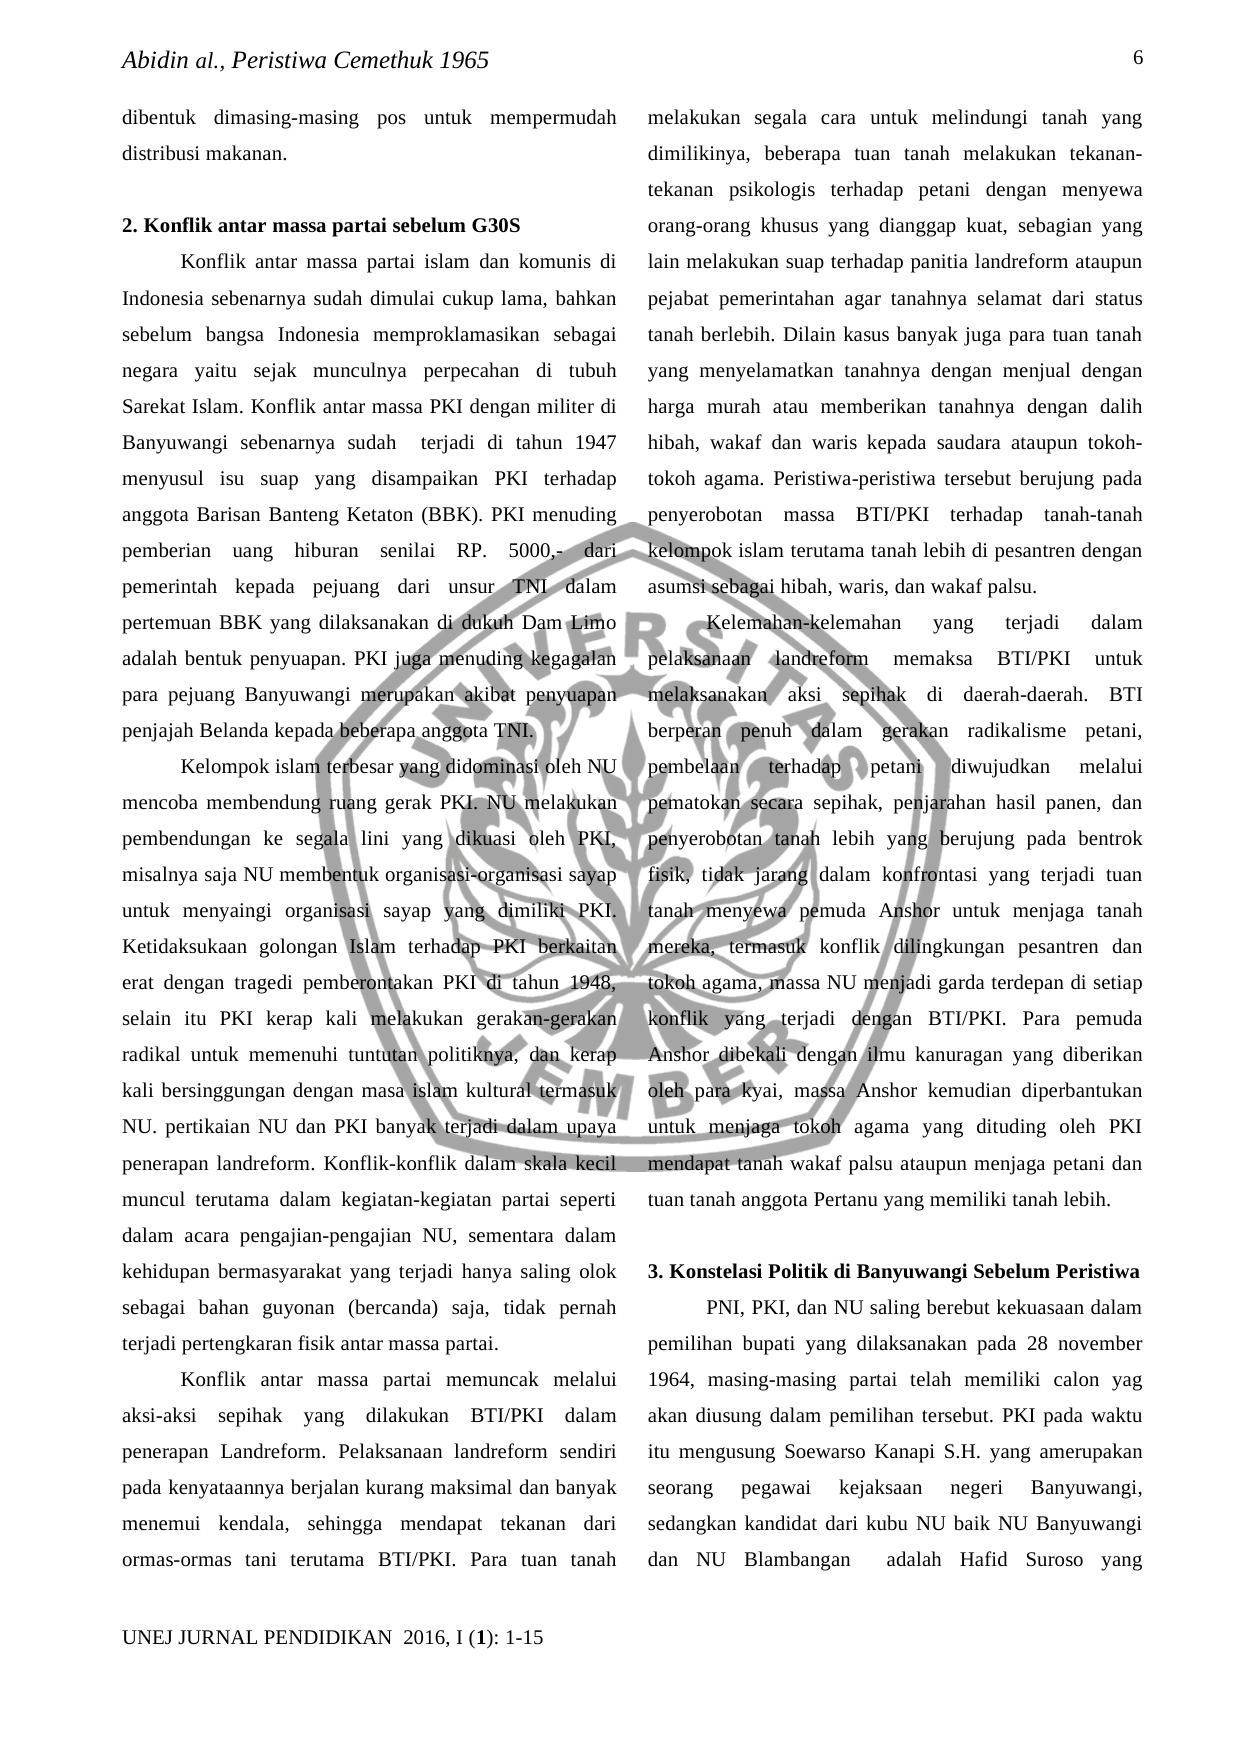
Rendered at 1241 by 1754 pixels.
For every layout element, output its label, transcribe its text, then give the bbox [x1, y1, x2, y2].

text Kelemahan-kelemahan yang terjadi dalam pelaksanaan landreform memaksa BTI/PKI untuk melaksanakan aksi sepihak di daerah-daerah. BTI berperan penuh dalam gerakan radikalisme petani, pembelaan terhadap petani diwujudkan melalui pematokan secara sepihak, penjarahan hasil panen, dan penyerobotan tanah lebih yang berujung pada bentrok fisik, tidak jarang dalam konfrontasi yang terjadi tuan tanah menyewa pemuda Anshor untuk menjaga tanah mereka, termasuk konflik dilingkungan pesantren dan tokoh agama, massa NU menjadi garda terdepan di setiap konflik yang terjadi dengan BTI/PKI. Para pemuda Anshor dibekali dengan ilmu kanuragan yang diberikan oleh para kyai, massa Anshor kemudian diperbantukan untuk menjaga tokoh agama yang dituding oleh PKI mendapat tanah wakaf palsu ataupun menjaga petani dan tuan tanah anggota Pertanu yang memiliki tanah lebih. [648, 610, 1143, 1210]
text melakukan segala cara untuk melindungi tanah yang dimilikinya, beberapa tuan tanah melakukan tekanan-tekanan psikologis terhadap petani dengan menyewa orang-orang khusus yang dianggap kuat, sebagian yang lain melakukan suap terhadap panitia landreform ataupun pejabat pemerintahan agar tanahnya selamat dari status tanah berlebih. Dilain kasus banyak juga para tuan tanah yang menyelamatkan tanahnya dengan menjual dengan harga murah atau memberikan tanahnya dengan dalih hibah, wakaf dan waris kepada saudara ataupun tokoh-tokoh agama. Peristiwa-peristiwa tersebut berujung pada penyerobotan massa BTI/PKI terhadap tanah-tanah kelompok islam terutama tanah lebih di pesantren dengan asumsi sebagai hibah, waris, dan wakaf palsu. [648, 105, 1143, 598]
picture [241, 447, 1024, 1247]
text dibentuk dimasing-masing pos untuk mempermudah distribusi makanan. [122, 105, 618, 165]
text Konflik antar massa partai islam dan komunis di Indonesia sebenarnya sudah dimulai cukup lama, bahkan sebelum bangsa Indonesia memproklamasikan sebagai negara yaitu sejak munculnya perpecahan di tubuh Sarekat Islam. Konflik antar massa PKI dengan militer di Banyuwangi sebenarnya sudah terjadi di tahun 1947 menyusul isu suap yang disampaikan PKI terhadap anggota Barisan Banteng Ketaton (BBK). PKI menuding pemberian uang hiburan senilai RP. 5000,- dari pemerintah kepada pejuang dari unsur TNI dalam pertemuan BBK yang dilaksanakan di dukuh Dam Limo adalah bentuk penyuapan. PKI juga menuding kegagalan para pejuang Banyuwangi merupakan akibat penyuapan penjajah Belanda kepada beberapa anggota TNI. [122, 249, 618, 742]
text Konflik antar massa partai memuncak melalui aksi-aksi sepihak yang dilakukan BTI/PKI dalam penerapan Landreform. Pelaksanaan landreform sendiri pada kenyataannya berjalan kurang maksimal dan banyak menemui kendala, sehingga mendapat tekanan dari ormas-ormas tani terutama BTI/PKI. Para tuan tanah [122, 1367, 618, 1571]
text Kelompok islam terbesar yang didominasi oleh NU mencoba membendung ruang gerak PKI. NU melakukan pembendungan ke segala lini yang dikuasi oleh PKI, misalnya saja NU membentuk organisasi-organisasi sayap untuk menyaingi organisasi sayap yang dimiliki PKI. Ketidaksukaan golongan Islam terhadap PKI berkaitan erat dengan tragedi pemberontakan PKI di tahun 1948, selain itu PKI kerap kali melakukan gerakan-gerakan radikal untuk memenuhi tuntutan politiknya, dan kerap kali bersinggungan dengan masa islam kultural termasuk NU. pertikaian NU dan PKI banyak terjadi dalam upaya penerapan landreform. Konflik-konflik dalam skala kecil muncul terutama dalam kegiatan-kegiatan partai seperti dalam acara pengajian-pengajian NU, sementara dalam kehidupan bermasyarakat yang terjadi hanya saling olok sebagai bahan guyonan (bercanda) saja, tidak pernah terjadi pertengkaran fisik antar massa partai. [122, 754, 618, 1354]
text 2. Konflik antar massa partai sebelum G30S [122, 213, 618, 237]
text PNI, PKI, dan NU saling berebut kekuasaan dalam pemilihan bupati yang dilaksanakan pada 28 november 1964, masing-masing partai telah memiliki calon yag akan diusung dalam pemilihan tersebut. PKI pada waktu itu mengusung Soewarso Kanapi S.H. yang amerupakan seorang pegawai kejaksaan negeri Banyuwangi, sedangkan kandidat dari kubu NU baik NU Banyuwangi dan NU Blambangan adalah Hafid Suroso yang [648, 1294, 1143, 1571]
text 3. Konstelasi Politik di Banyuwangi Sebelum Peristiwa [648, 1258, 1143, 1282]
